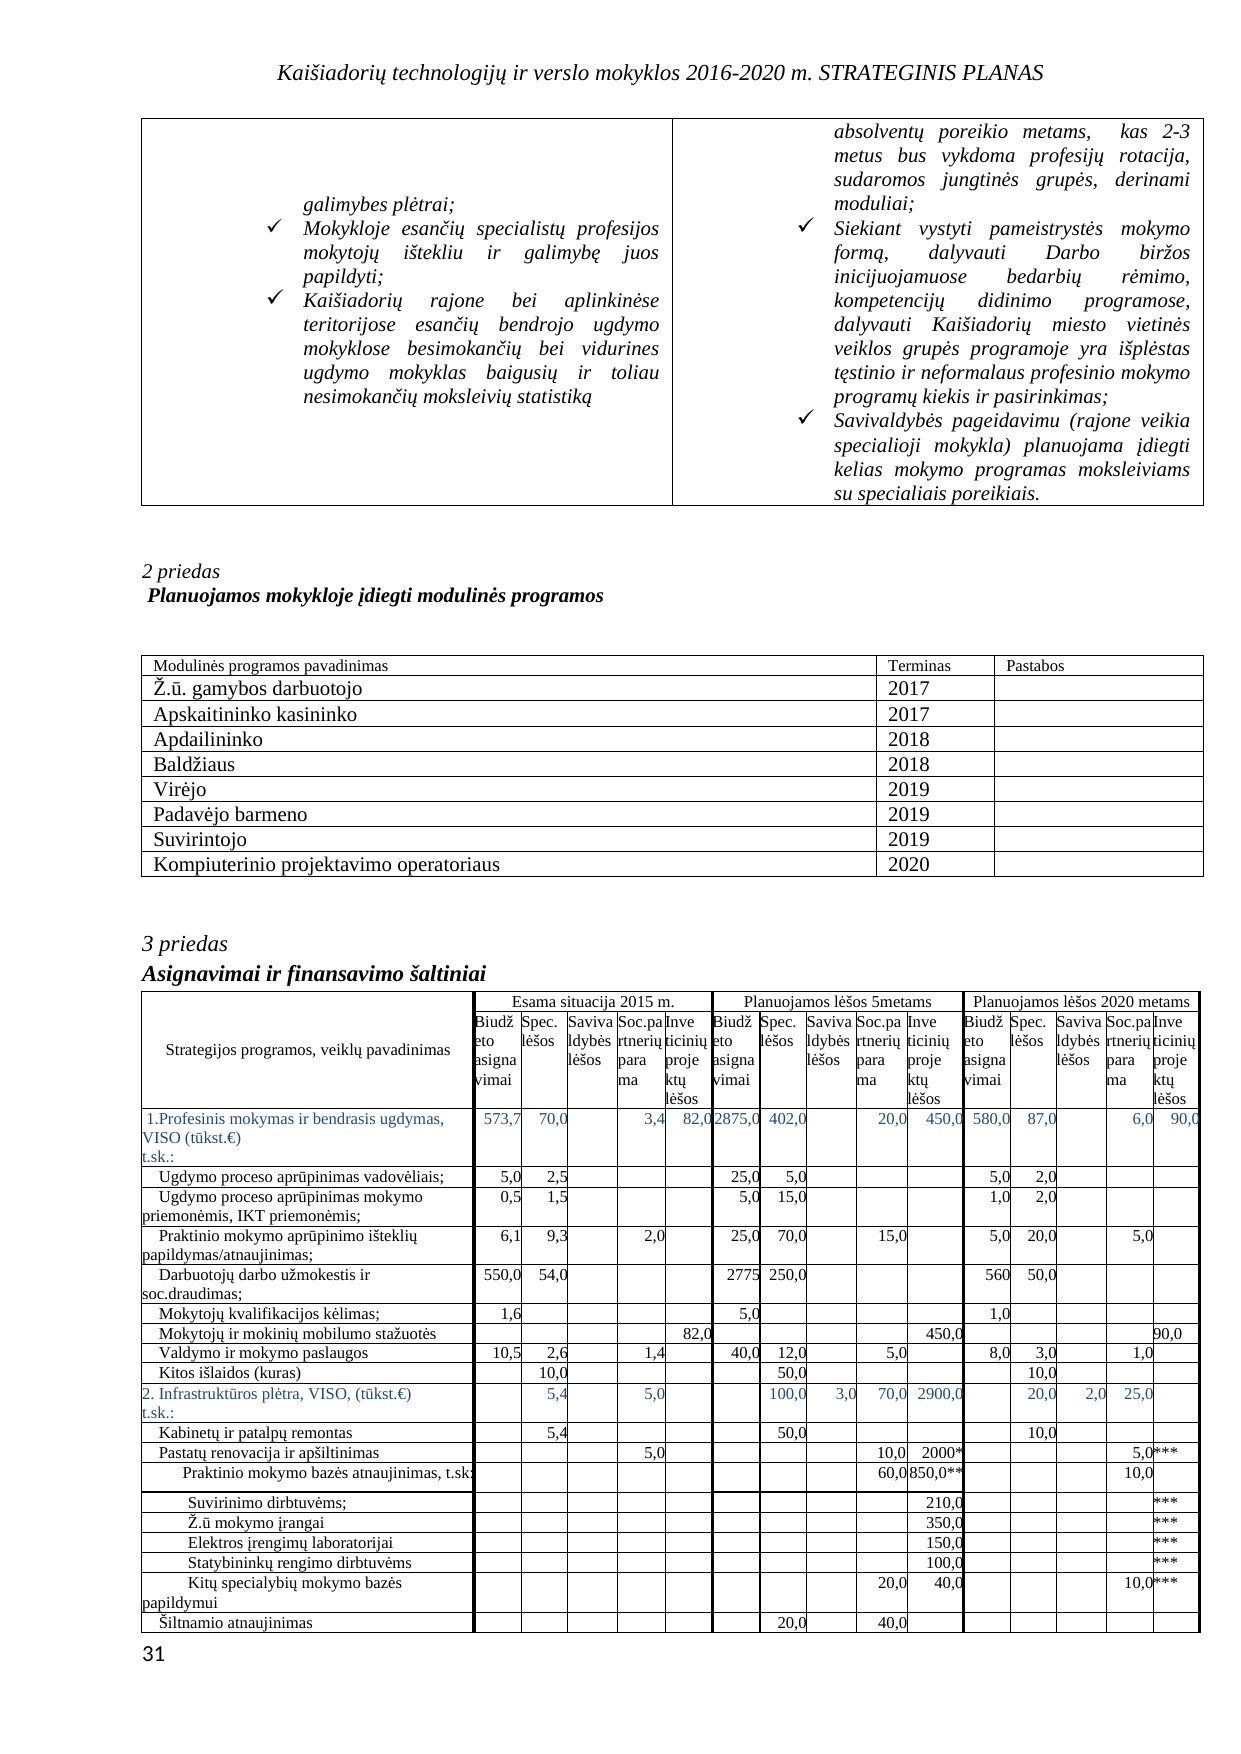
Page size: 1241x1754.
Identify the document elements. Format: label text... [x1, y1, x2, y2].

table_cell [908, 1344, 962, 1362]
table_cell 1,4 [618, 1344, 665, 1362]
table_cell 5,0 [714, 1304, 759, 1323]
table_cell [1057, 1513, 1106, 1532]
table_cell 3,0 [807, 1384, 856, 1422]
table_cell 250,0 [761, 1265, 806, 1303]
table_cell 5,0 [761, 1167, 806, 1186]
table_cell [1057, 1493, 1106, 1512]
table_cell 2019 [877, 827, 994, 851]
table_cell 70,0 [522, 1109, 567, 1166]
text 2 priedas [142, 559, 1181, 583]
table_cell 2000* [908, 1443, 962, 1462]
table_cell Virėjo [142, 777, 876, 801]
table_cell [761, 1443, 806, 1462]
table_cell Spec. lėšos [522, 1012, 567, 1108]
table_cell [807, 1493, 856, 1512]
table_cell 2900,0 [908, 1384, 962, 1422]
table_cell 560 [965, 1265, 1010, 1303]
table_cell [807, 1344, 856, 1362]
table_cell Saviva ldybės lėšos [1057, 1012, 1106, 1108]
table_cell [1154, 1613, 1198, 1632]
table_cell Biudž eto asigna vimai [965, 1012, 1010, 1108]
table_cell [522, 1324, 567, 1343]
table_cell 25,0 [1107, 1384, 1153, 1422]
table_cell [908, 1304, 962, 1323]
table_cell 100,0 [908, 1553, 962, 1572]
table_cell [1057, 1423, 1106, 1442]
table_cell 550,0 [476, 1265, 521, 1303]
table_cell [1057, 1613, 1106, 1632]
table_cell 2019 [877, 777, 994, 801]
table_cell [476, 1613, 521, 1632]
table_cell 100,0 [761, 1384, 806, 1422]
table_cell 54,0 [522, 1265, 567, 1303]
table_cell [666, 1384, 711, 1422]
table_cell [1107, 1265, 1153, 1303]
table_cell [761, 1533, 806, 1552]
table_cell Soc.pa rtnerių para ma [857, 1012, 907, 1108]
table_cell [714, 1533, 759, 1552]
table_cell [1154, 1384, 1198, 1422]
table_cell 5,0 [965, 1227, 1010, 1264]
table_cell 2019 [877, 802, 994, 826]
table_cell [476, 1573, 521, 1612]
table_cell 573,7 [476, 1109, 521, 1166]
table_cell *** [1154, 1553, 1198, 1572]
table_cell *** [1154, 1533, 1198, 1552]
table_cell [1057, 1344, 1106, 1362]
table_cell [807, 1227, 856, 1264]
table_cell *** [1154, 1573, 1198, 1612]
table_cell [857, 1304, 907, 1323]
table_cell Padavėjo barmeno [142, 802, 876, 826]
table_cell Ugdymo proceso aprūpinimas vadovėliais; [142, 1167, 472, 1186]
table_cell [666, 1553, 711, 1572]
table_cell [807, 1265, 856, 1303]
table_cell [857, 1363, 907, 1382]
table_cell galimybes plėtrai; Mokykloje esančių specialistų profesijos mokytojų ištekliu ir galimybę juos papildyti; Kaišiadorių rajone bei aplinkinėse teritorijose esančių bendrojo ugdymo mokyklose besimokančių bei vidurines ugdymo mokyklas baigusių ir toliau nesimokančių moksleivių statistiką [142, 119, 672, 505]
table_cell 2,0 [1011, 1188, 1056, 1226]
table_cell 40,0 [714, 1344, 759, 1362]
table_cell 0,5 [476, 1188, 521, 1226]
table_cell [522, 1493, 567, 1512]
table_header Modulinės programos pavadinimas [142, 656, 876, 675]
table_cell Mokytojų kvalifikacijos kėlimas; [142, 1304, 472, 1323]
table_cell [857, 1265, 907, 1303]
table_cell [666, 1613, 711, 1632]
table_cell [618, 1265, 665, 1303]
table_cell [714, 1363, 759, 1382]
table_cell [908, 1188, 962, 1226]
table_cell [618, 1423, 665, 1442]
table_cell *** [1154, 1513, 1198, 1532]
table_cell [568, 1443, 617, 1462]
table_cell [714, 1463, 759, 1491]
table_cell Suvirinimo dirbtuvėms; [142, 1493, 472, 1512]
table_header Pastabos [995, 656, 1203, 675]
table_cell [965, 1573, 1010, 1612]
table_cell 90,0 [1154, 1109, 1198, 1166]
table_cell 2,0 [1057, 1384, 1106, 1422]
table_cell [965, 1553, 1010, 1572]
table_cell *** [1154, 1493, 1198, 1512]
table_cell Kompiuterinio projektavimo operatoriaus [142, 852, 876, 876]
table_cell [618, 1324, 665, 1343]
table_cell Saviva ldybės lėšos [568, 1012, 617, 1108]
table_cell [857, 1513, 907, 1532]
table_cell [666, 1533, 711, 1552]
table_cell 20,0 [857, 1573, 907, 1612]
table_cell Apskaitininko kasininko [142, 701, 876, 726]
table_cell [522, 1553, 567, 1572]
table_cell [714, 1423, 759, 1442]
table_cell [714, 1513, 759, 1532]
table_cell 10,5 [476, 1344, 521, 1362]
table_cell [1057, 1324, 1106, 1343]
table_cell [568, 1513, 617, 1532]
table_cell [666, 1513, 711, 1532]
table_cell [857, 1533, 907, 1552]
table_cell [618, 1613, 665, 1632]
table_cell [1107, 1613, 1153, 1632]
table_cell [568, 1533, 617, 1552]
table_cell [1107, 1533, 1153, 1552]
table_cell [965, 1384, 1010, 1422]
table_cell [666, 1423, 711, 1442]
table_cell [618, 1304, 665, 1323]
table_cell [965, 1463, 1010, 1491]
table_cell [965, 1324, 1010, 1343]
table_cell [618, 1533, 665, 1552]
table_cell [618, 1513, 665, 1532]
table_cell [618, 1188, 665, 1226]
table_cell [1057, 1304, 1106, 1323]
table_cell 87,0 [1011, 1109, 1056, 1166]
table_cell [1107, 1513, 1153, 1532]
table_cell Mokytojų ir mokinių mobilumo stažuotės [142, 1324, 472, 1343]
table_cell [666, 1363, 711, 1382]
table_cell [1107, 1324, 1153, 1343]
table_cell Suvirintojo [142, 827, 876, 851]
table_cell 150,0 [908, 1533, 962, 1552]
table_cell [568, 1493, 617, 1512]
table_cell 450,0 [908, 1109, 962, 1166]
table_cell Soc.pa rtnerių para ma [1107, 1012, 1153, 1108]
table_cell 5,0 [714, 1188, 759, 1226]
table_cell Praktinio mokymo aprūpinimo išteklių papildymas/atnaujinimas; [142, 1227, 472, 1264]
table_cell [1011, 1463, 1056, 1491]
table_cell [568, 1573, 617, 1612]
table_cell [714, 1384, 759, 1422]
table_cell [761, 1463, 806, 1491]
table_cell [476, 1363, 521, 1382]
table_cell [995, 701, 1203, 726]
table_cell [761, 1304, 806, 1323]
table_cell [618, 1363, 665, 1382]
table_cell [568, 1423, 617, 1442]
table_cell [1057, 1533, 1106, 1552]
table_cell Praktinio mokymo bazės atnaujinimas, t.sk: [142, 1463, 472, 1491]
table_cell [965, 1493, 1010, 1512]
table_cell [568, 1304, 617, 1323]
table_cell 15,0 [761, 1188, 806, 1226]
table_cell [1057, 1109, 1106, 1166]
table_cell 10,0 [1011, 1363, 1056, 1382]
table_cell 10,0 [1107, 1573, 1153, 1612]
table_cell 1,0 [1107, 1344, 1153, 1362]
table_cell [1107, 1167, 1153, 1186]
table_cell [568, 1344, 617, 1362]
table_cell 5,0 [618, 1443, 665, 1462]
table_cell [568, 1384, 617, 1422]
table_cell [908, 1167, 962, 1186]
table_cell Inve ticinių proje ktų lėšos [908, 1012, 962, 1108]
table_cell Spec. lėšos [1011, 1012, 1056, 1108]
table_cell [1154, 1463, 1198, 1491]
table_cell [476, 1533, 521, 1552]
table_cell Statybininkų rengimo dirbtuvėms [142, 1553, 472, 1572]
table_cell [1057, 1463, 1106, 1491]
table_cell 580,0 [965, 1109, 1010, 1166]
table_cell [1057, 1227, 1106, 1264]
table_cell [1107, 1304, 1153, 1323]
table_cell [1107, 1363, 1153, 1382]
table_cell 2,0 [1011, 1167, 1056, 1186]
table_cell Biudž eto asigna vimai [476, 1012, 521, 1108]
table_cell [908, 1265, 962, 1303]
table_cell [476, 1384, 521, 1422]
table_cell 2,6 [522, 1344, 567, 1362]
text Planuojamos mokykloje įdiegti modulinės programos [142, 583, 1181, 607]
table_cell [908, 1363, 962, 1382]
table_header Planuojamos lėšos 2020 metams [965, 992, 1198, 1011]
table_cell [857, 1188, 907, 1226]
table_cell 2775 [714, 1265, 759, 1303]
table_cell [807, 1363, 856, 1382]
table_cell [666, 1573, 711, 1612]
table_cell [1154, 1167, 1198, 1186]
table_cell [857, 1493, 907, 1512]
table_cell [1057, 1443, 1106, 1462]
table_cell 20,0 [857, 1109, 907, 1166]
table_cell 1,0 [965, 1304, 1010, 1323]
table_cell [522, 1513, 567, 1532]
table_cell 3,0 [1011, 1344, 1056, 1362]
table_cell [807, 1423, 856, 1442]
table_cell [1154, 1265, 1198, 1303]
table_cell [965, 1363, 1010, 1382]
table_cell 350,0 [908, 1513, 962, 1532]
table_cell Biudž eto asigna vimai [714, 1012, 759, 1108]
table_cell 12,0 [761, 1344, 806, 1362]
table_cell [618, 1463, 665, 1491]
table_cell [618, 1167, 665, 1186]
table_cell Valdymo ir mokymo paslaugos [142, 1344, 472, 1362]
table_cell [618, 1553, 665, 1572]
table_cell Elektros įrengimų laboratorijai [142, 1533, 472, 1552]
table_cell 5,0 [618, 1384, 665, 1422]
table_cell [618, 1493, 665, 1512]
table_cell 2,0 [618, 1227, 665, 1264]
table_cell [1011, 1513, 1056, 1532]
table_cell [1107, 1188, 1153, 1226]
table_cell [761, 1573, 806, 1612]
table_cell [995, 827, 1203, 851]
table_cell [1154, 1227, 1198, 1264]
table_cell [568, 1265, 617, 1303]
table_cell [807, 1553, 856, 1572]
table_cell Darbuotojų darbo užmokestis ir soc.draudimas; [142, 1265, 472, 1303]
table_cell [807, 1167, 856, 1186]
table_cell [908, 1613, 962, 1632]
table_cell [522, 1573, 567, 1612]
table_cell [1057, 1573, 1106, 1612]
table_cell [807, 1573, 856, 1612]
table_cell Ž.ū. gamybos darbuotojo [142, 676, 876, 700]
table_cell [995, 802, 1203, 826]
text 3 priedas [142, 930, 1181, 957]
table_cell [666, 1443, 711, 1462]
table_cell [761, 1493, 806, 1512]
table_cell 10,0 [857, 1443, 907, 1462]
table_cell [666, 1344, 711, 1362]
table_cell 5,0 [1107, 1443, 1153, 1462]
table_cell 8,0 [965, 1344, 1010, 1362]
table_cell 210,0 [908, 1493, 962, 1512]
table_cell 2017 [877, 676, 994, 700]
table_cell 9,3 [522, 1227, 567, 1264]
table_cell [476, 1553, 521, 1572]
table_cell [965, 1513, 1010, 1532]
table_cell [714, 1324, 759, 1343]
table_cell 2018 [877, 727, 994, 751]
table_cell [807, 1613, 856, 1632]
table_cell 40,0 [908, 1573, 962, 1612]
table_cell [1011, 1613, 1056, 1632]
table_cell 70,0 [761, 1227, 806, 1264]
table_cell [908, 1423, 962, 1442]
table_cell [1057, 1265, 1106, 1303]
table_cell [522, 1304, 567, 1323]
table_cell [1057, 1363, 1106, 1382]
table_cell [1011, 1324, 1056, 1343]
table_cell [714, 1493, 759, 1512]
table_cell [995, 676, 1203, 700]
table_cell [995, 852, 1203, 876]
table_cell [476, 1324, 521, 1343]
table_cell [714, 1613, 759, 1632]
table_cell [568, 1553, 617, 1572]
table_cell 2017 [877, 701, 994, 726]
table_cell [807, 1533, 856, 1552]
table_cell absolventų poreikio metams, kas 2-3 metus bus vykdoma profesijų rotacija, sudaromos jungtinės grupės, derinami moduliai; Siekiant vystyti pameistrystės mokymo formą, dalyvauti Darbo biržos inicijuojamuose bedarbių rėmimo, kompetencijų didinimo programose, dalyvauti Kaišiadorių miesto vietinės veiklos grupės programoje yra išplėstas tęstinio ir neformalaus profesinio mokymo programų kiekis ir pasirinkimas; Savivaldybės pageidavimu (rajone veikia specialioji mokykla) planuojama įdiegti kelias mokymo programas moksleiviams su specialiais poreikiais. [673, 119, 1203, 505]
table_cell [1154, 1188, 1198, 1226]
table_cell Ž.ū mokymo įrangai [142, 1513, 472, 1532]
table_cell 450,0 [908, 1324, 962, 1343]
table_cell 10,0 [1011, 1423, 1056, 1442]
table_cell [1011, 1304, 1056, 1323]
table_cell [1154, 1363, 1198, 1382]
table_cell 6,1 [476, 1227, 521, 1264]
table_cell 2. Infrastruktūros plėtra, VISO, (tūkst.€) t.sk.: [142, 1384, 472, 1422]
table_cell [666, 1188, 711, 1226]
table_cell [1107, 1493, 1153, 1512]
table_cell [714, 1553, 759, 1572]
table_cell 5,4 [522, 1384, 567, 1422]
table_cell [568, 1188, 617, 1226]
table_cell [995, 727, 1203, 751]
table_cell [1011, 1573, 1056, 1612]
table_cell [522, 1533, 567, 1552]
table_cell [1154, 1304, 1198, 1323]
table_cell 3,4 [618, 1109, 665, 1166]
table_cell Baldžiaus [142, 752, 876, 776]
table_cell 50,0 [761, 1423, 806, 1442]
table_cell [666, 1167, 711, 1186]
table_cell [1057, 1188, 1106, 1226]
table_cell 2,5 [522, 1167, 567, 1186]
table_cell [1011, 1533, 1056, 1552]
table_cell [476, 1513, 521, 1532]
table_cell [1107, 1553, 1153, 1572]
table_cell [568, 1167, 617, 1186]
table_cell 10,0 [1107, 1463, 1153, 1491]
table_cell [857, 1553, 907, 1572]
table_cell [568, 1109, 617, 1166]
table_cell 402,0 [761, 1109, 806, 1166]
table_cell [1154, 1423, 1198, 1442]
table_cell 50,0 [761, 1363, 806, 1382]
table_cell [965, 1423, 1010, 1442]
table_cell [965, 1613, 1010, 1632]
table_cell 2018 [877, 752, 994, 776]
table_cell [857, 1423, 907, 1442]
table_cell 2020 [877, 852, 994, 876]
table_cell [761, 1553, 806, 1572]
table_cell Spec. lėšos [761, 1012, 806, 1108]
table_cell 82,0 [666, 1324, 711, 1343]
table_cell [522, 1463, 567, 1491]
table_cell [807, 1443, 856, 1462]
table_cell 5,4 [522, 1423, 567, 1442]
table_cell [1011, 1493, 1056, 1512]
table_cell 15,0 [857, 1227, 907, 1264]
table_cell 50,0 [1011, 1265, 1056, 1303]
table_cell [807, 1513, 856, 1532]
table_cell [522, 1613, 567, 1632]
table_cell [1154, 1344, 1198, 1362]
table_cell [714, 1443, 759, 1462]
table_cell [666, 1493, 711, 1512]
table_cell [807, 1463, 856, 1491]
table_cell [568, 1324, 617, 1343]
table_cell [666, 1304, 711, 1323]
table_cell [476, 1443, 521, 1462]
table_cell 20,0 [1011, 1384, 1056, 1422]
table_cell Inve ticinių proje ktų lėšos [1154, 1012, 1198, 1108]
table_cell Pastatų renovacija ir apšiltinimas [142, 1443, 472, 1462]
table_cell [995, 777, 1203, 801]
table_cell [995, 752, 1203, 776]
table_cell [714, 1573, 759, 1612]
table_cell 5,0 [476, 1167, 521, 1186]
table_cell 25,0 [714, 1227, 759, 1264]
table_cell [666, 1227, 711, 1264]
table_cell [1057, 1167, 1106, 1186]
table_cell [1011, 1443, 1056, 1462]
table_cell 20,0 [761, 1613, 806, 1632]
table_cell [568, 1363, 617, 1382]
table_cell 1.Profesinis mokymas ir bendrasis ugdymas, VISO (tūkst.€) t.sk.: [142, 1109, 472, 1166]
table_cell Kitų specialybių mokymo bazės papildymui [142, 1573, 472, 1612]
table_cell 90,0 [1154, 1324, 1198, 1343]
table_cell 1,5 [522, 1188, 567, 1226]
table_cell 20,0 [1011, 1227, 1056, 1264]
table_cell [568, 1613, 617, 1632]
table_cell [666, 1265, 711, 1303]
table_cell [666, 1463, 711, 1491]
table_cell [761, 1324, 806, 1343]
table_cell 5,0 [1107, 1227, 1153, 1264]
table_cell Soc.pa rtnerių para ma [618, 1012, 665, 1108]
table_cell [807, 1324, 856, 1343]
table_cell [1107, 1423, 1153, 1442]
table_cell [908, 1227, 962, 1264]
table_cell 1,6 [476, 1304, 521, 1323]
table_cell [857, 1167, 907, 1186]
table_cell [476, 1423, 521, 1442]
table_cell [857, 1324, 907, 1343]
table_cell [807, 1109, 856, 1166]
table_cell [761, 1513, 806, 1532]
table_cell Kitos išlaidos (kuras) [142, 1363, 472, 1382]
table_cell 60,0 [857, 1463, 907, 1491]
table_cell Šiltnamio atnaujinimas [142, 1613, 472, 1632]
table_header Terminas [877, 656, 994, 675]
table_cell 5,0 [965, 1167, 1010, 1186]
table_cell 10,0 [522, 1363, 567, 1382]
table_cell [807, 1188, 856, 1226]
table_cell Apdailininko [142, 727, 876, 751]
table_cell 1,0 [965, 1188, 1010, 1226]
table_cell [965, 1443, 1010, 1462]
table_header Planuojamos lėšos 5metams [714, 992, 962, 1011]
table_header Esama situacija 2015 m. [476, 992, 711, 1011]
table_cell Inve ticinių proje ktų lėšos [666, 1012, 711, 1108]
table_cell [1057, 1553, 1106, 1572]
table_cell *** [1154, 1443, 1198, 1462]
table_cell 82,0 [666, 1109, 711, 1166]
table_cell 25,0 [714, 1167, 759, 1186]
table_header Strategijos programos, veiklų pavadinimas [142, 992, 472, 1108]
table_cell [476, 1463, 521, 1491]
table_cell Kabinetų ir patalpų remontas [142, 1423, 472, 1442]
table_cell [522, 1443, 567, 1462]
table_cell 5,0 [857, 1344, 907, 1362]
table_cell [1011, 1553, 1056, 1572]
table_cell Saviva ldybės lėšos [807, 1012, 856, 1108]
table_cell [568, 1227, 617, 1264]
table_cell 850,0** [908, 1463, 962, 1491]
table_cell [568, 1463, 617, 1491]
table_cell 6,0 [1107, 1109, 1153, 1166]
table_cell [965, 1533, 1010, 1552]
table_cell [807, 1304, 856, 1323]
table_cell 40,0 [857, 1613, 907, 1632]
table_cell 2875,0 [714, 1109, 759, 1166]
table_cell 70,0 [857, 1384, 907, 1422]
table_cell [618, 1573, 665, 1612]
table_cell Ugdymo proceso aprūpinimas mokymo priemonėmis, IKT priemonėmis; [142, 1188, 472, 1226]
text Asignavimai ir finansavimo šaltiniai [142, 960, 1181, 987]
table_cell [476, 1493, 521, 1512]
